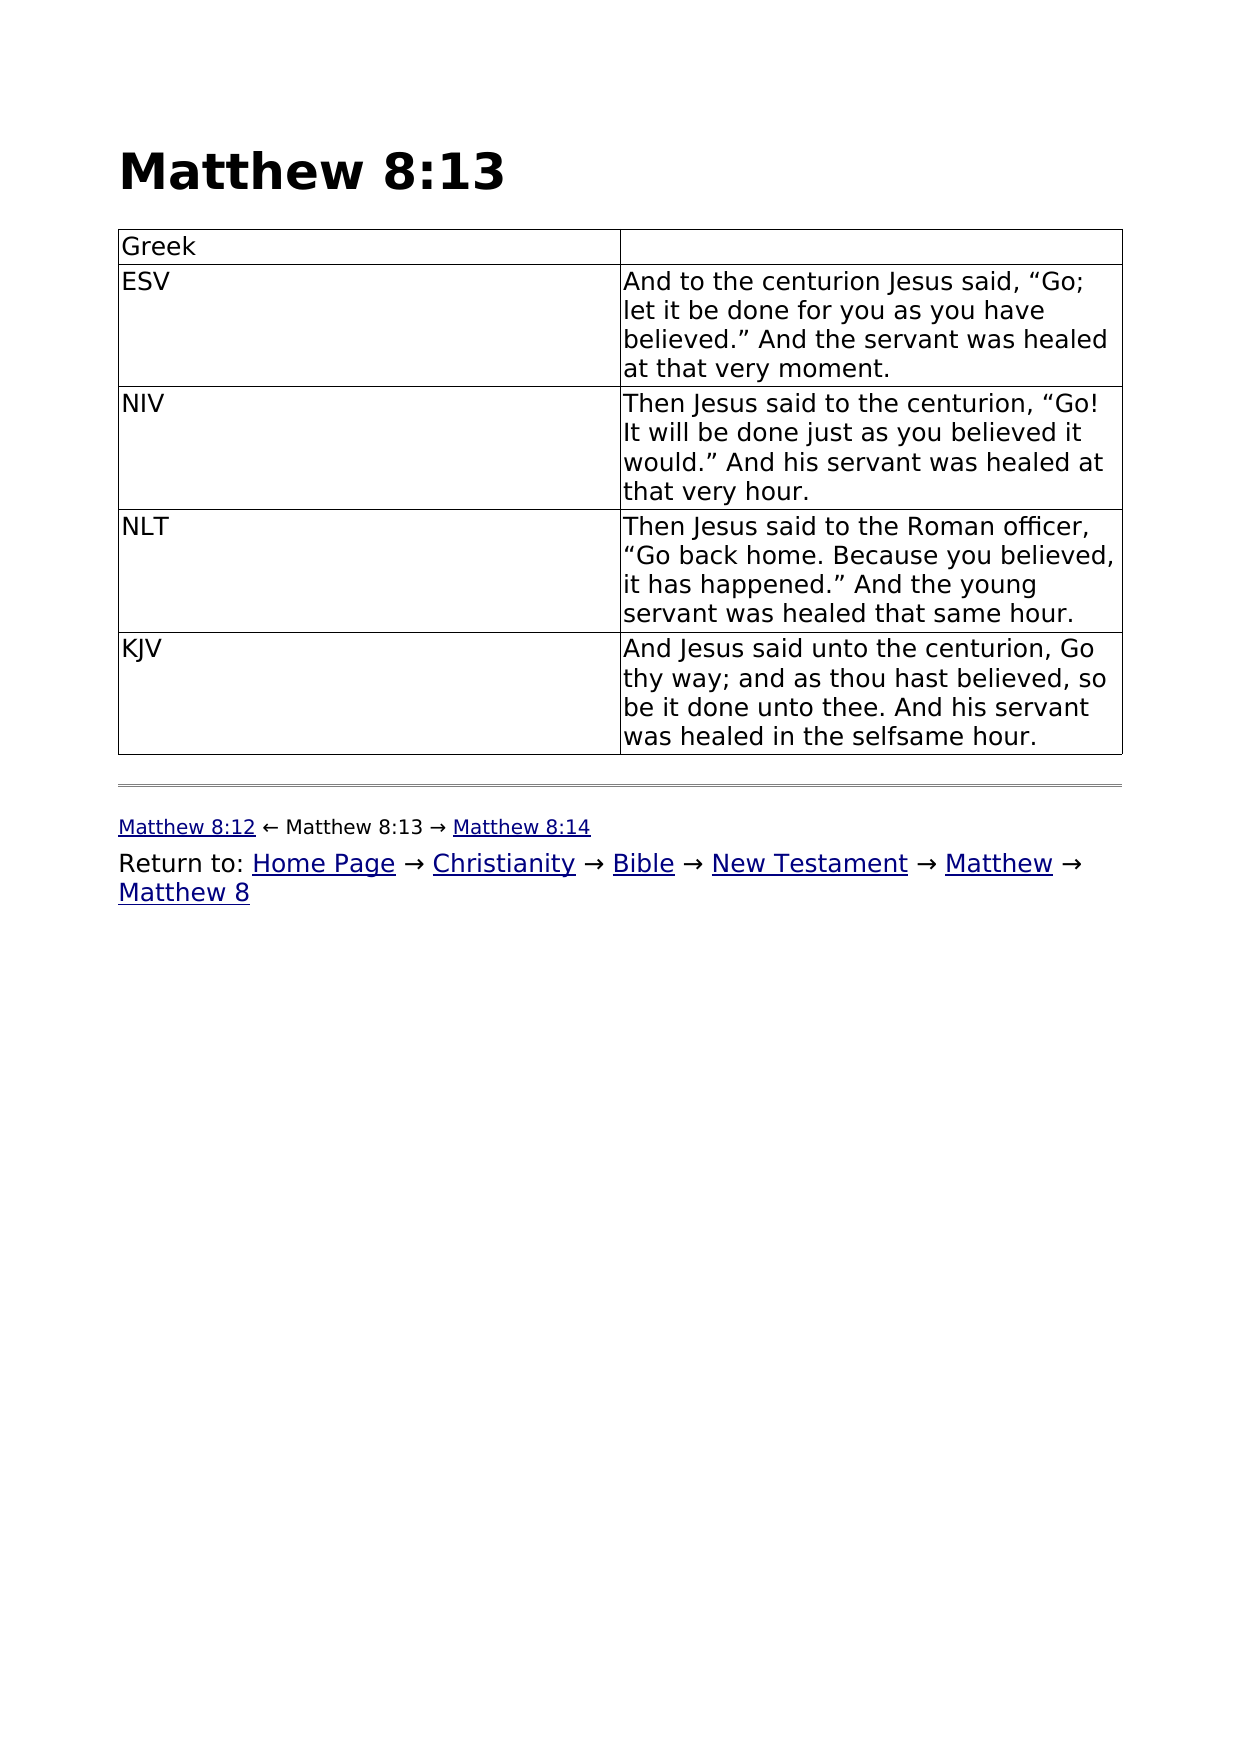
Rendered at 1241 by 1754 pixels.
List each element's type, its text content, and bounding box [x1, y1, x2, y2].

table_cell NIV [119, 387, 620, 509]
table_cell Then Jesus said to the centurion, “Go! It will be done just as you believed it would.” And his servant was healed at that very hour. [621, 387, 1122, 509]
text Matthew 8:12 ← Matthew 8:13 → Matthew 8:14 [118, 815, 1122, 849]
table_cell ESV [119, 265, 620, 386]
table_cell NLT [119, 510, 620, 632]
table_header Greek [119, 230, 620, 264]
table_header [621, 230, 1122, 264]
table_cell Then Jesus said to the Roman officer, “Go back home. Because you believed, it has happened.” And the young servant was healed that same hour. [621, 510, 1122, 632]
table_cell And Jesus said unto the centurion, Go thy way; and as thou hast believed, so be it done unto thee. And his servant was healed in the selfsame hour. [621, 633, 1122, 754]
table_cell KJV [119, 633, 620, 754]
subtitle Matthew 8:13 [118, 143, 1122, 201]
text Return to: Home Page → Christianity → Bible → New Testament → Matthew → Matthew 8 [118, 849, 1122, 908]
table_cell And to the centurion Jesus said, “Go; let it be done for you as you have believed.” And the servant was healed at that very moment. [621, 265, 1122, 386]
